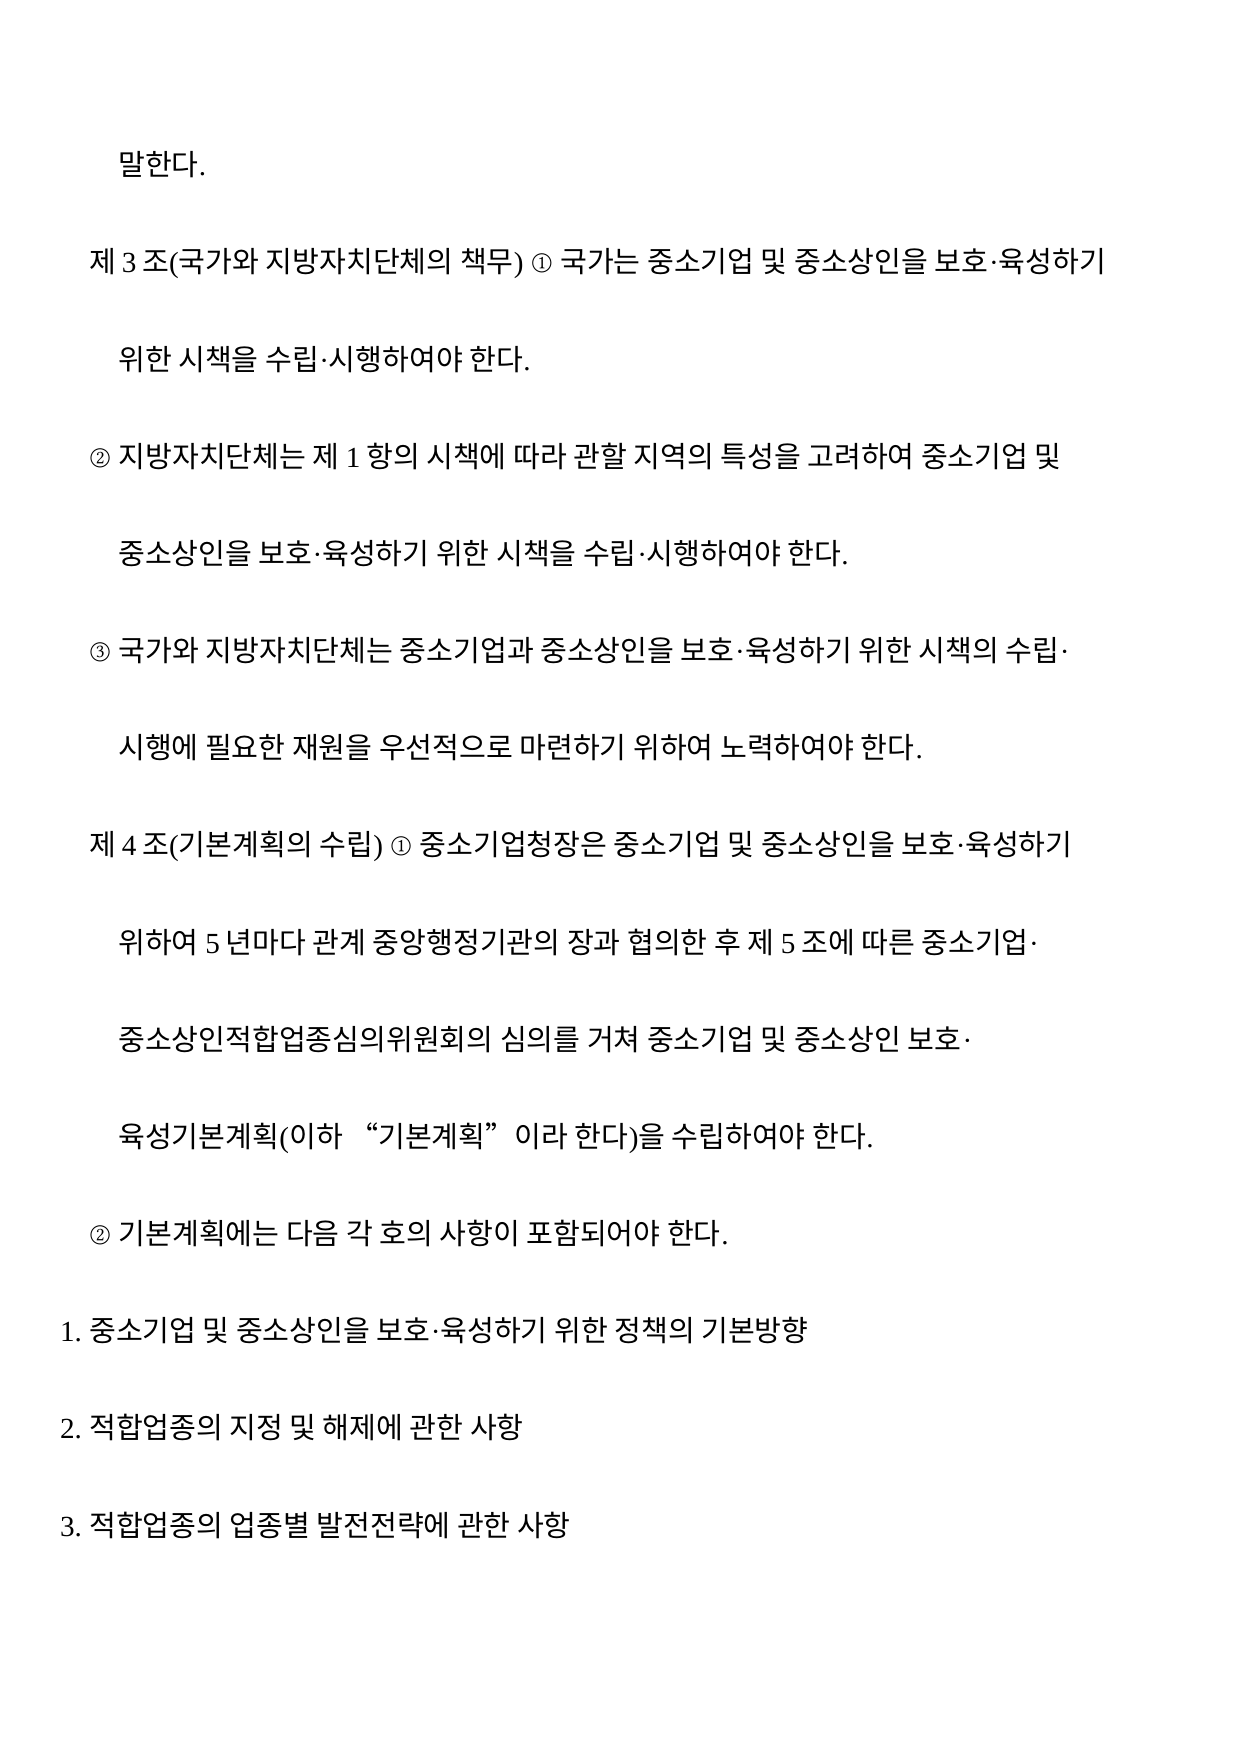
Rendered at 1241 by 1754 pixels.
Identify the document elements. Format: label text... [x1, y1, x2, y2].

text 2. 적합업종의 지정 및 해제에 관한 사항 [60, 1405, 1122, 1447]
text ② 지방자치단체는 제1항의 시책에 따라 관할 지역의 특성을 고려하여 중소기업 및 중소상인을 보호·육성하기 위한 시책을 수립·시행하여야 한다. [89, 433, 1122, 573]
text ③ 국가와 지방자치단체는 중소기업과 중소상인을 보호·육성하기 위한 시책의 수립·시행에 필요한 재원을 우선적으로 마련하기 위하여 노력하여야 한다. [89, 628, 1122, 767]
text ② 기본계획에는 다음 각 호의 사항이 포함되어야 한다. [89, 1211, 1122, 1253]
text 1. 중소기업 및 중소상인을 보호·육성하기 위한 정책의 기본방향 [60, 1308, 1122, 1350]
text 말한다. [60, 142, 1122, 184]
text 제3조(국가와 지방자치단체의 책무) ① 국가는 중소기업 및 중소상인을 보호·육성하기 위한 시책을 수립·시행하여야 한다. [89, 239, 1122, 378]
text 3. 적합업종의 업종별 발전전략에 관한 사항 [60, 1502, 1122, 1544]
text 제4조(기본계획의 수립) ① 중소기업청장은 중소기업 및 중소상인을 보호·육성하기 위하여 5년마다 관계 중앙행정기관의 장과 협의한 후 제5조에 따른 중소기업·중소상인적합업종심의위원회의 심의를 거쳐 중소기업 및 중소상인 보호·육성기본계획(이하 “기본계획”이라 한다)을 수립하여야 한다. [89, 822, 1122, 1156]
